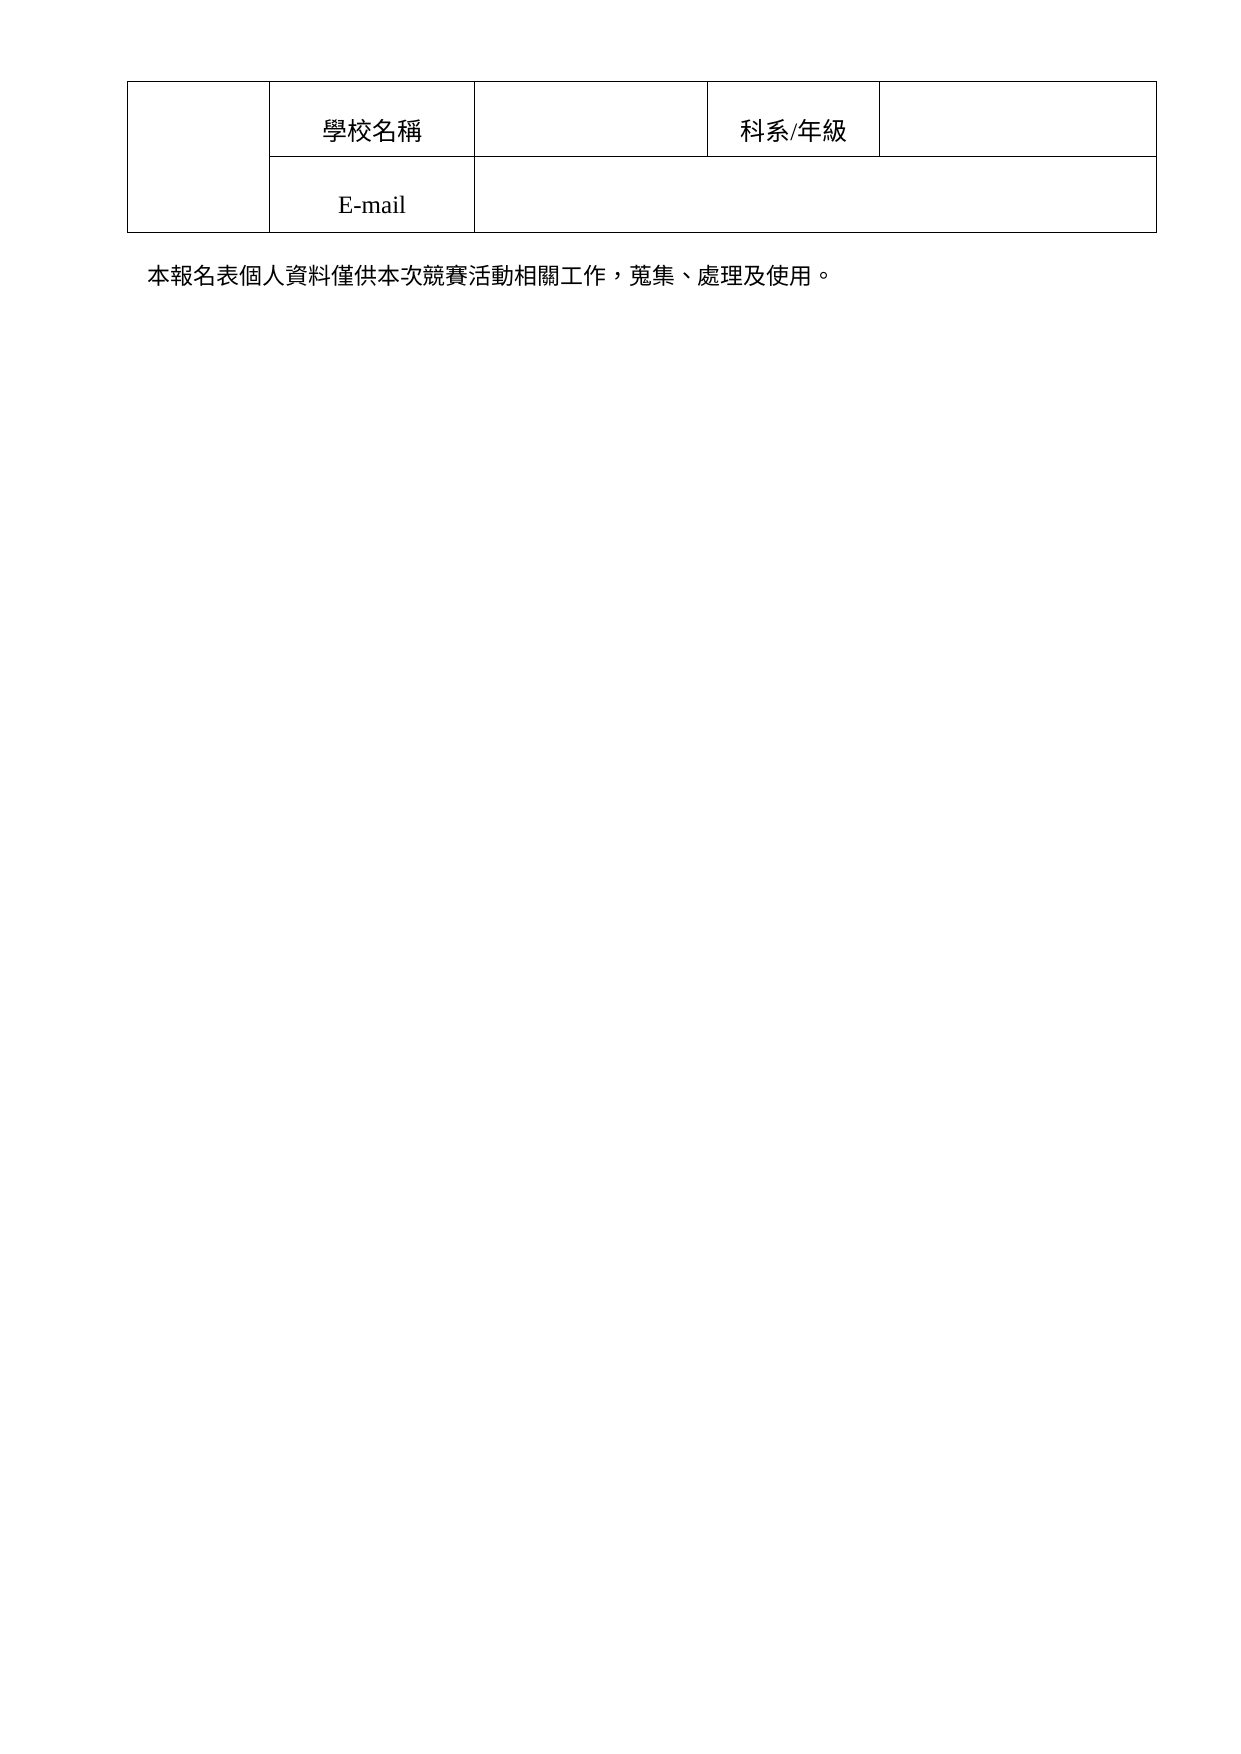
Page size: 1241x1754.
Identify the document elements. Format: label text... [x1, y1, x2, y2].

table_cell 科系/年級 [708, 82, 879, 156]
table_cell [475, 82, 707, 156]
table_cell [880, 82, 1156, 156]
table_cell [475, 157, 1156, 232]
table_cell E-mail [270, 157, 474, 232]
table_cell 學校名稱 [270, 82, 474, 156]
text 本報名表個人資料僅供本次競賽活動相關工作，蒐集、處理及使用。 [148, 233, 1137, 295]
table_cell [128, 82, 269, 232]
